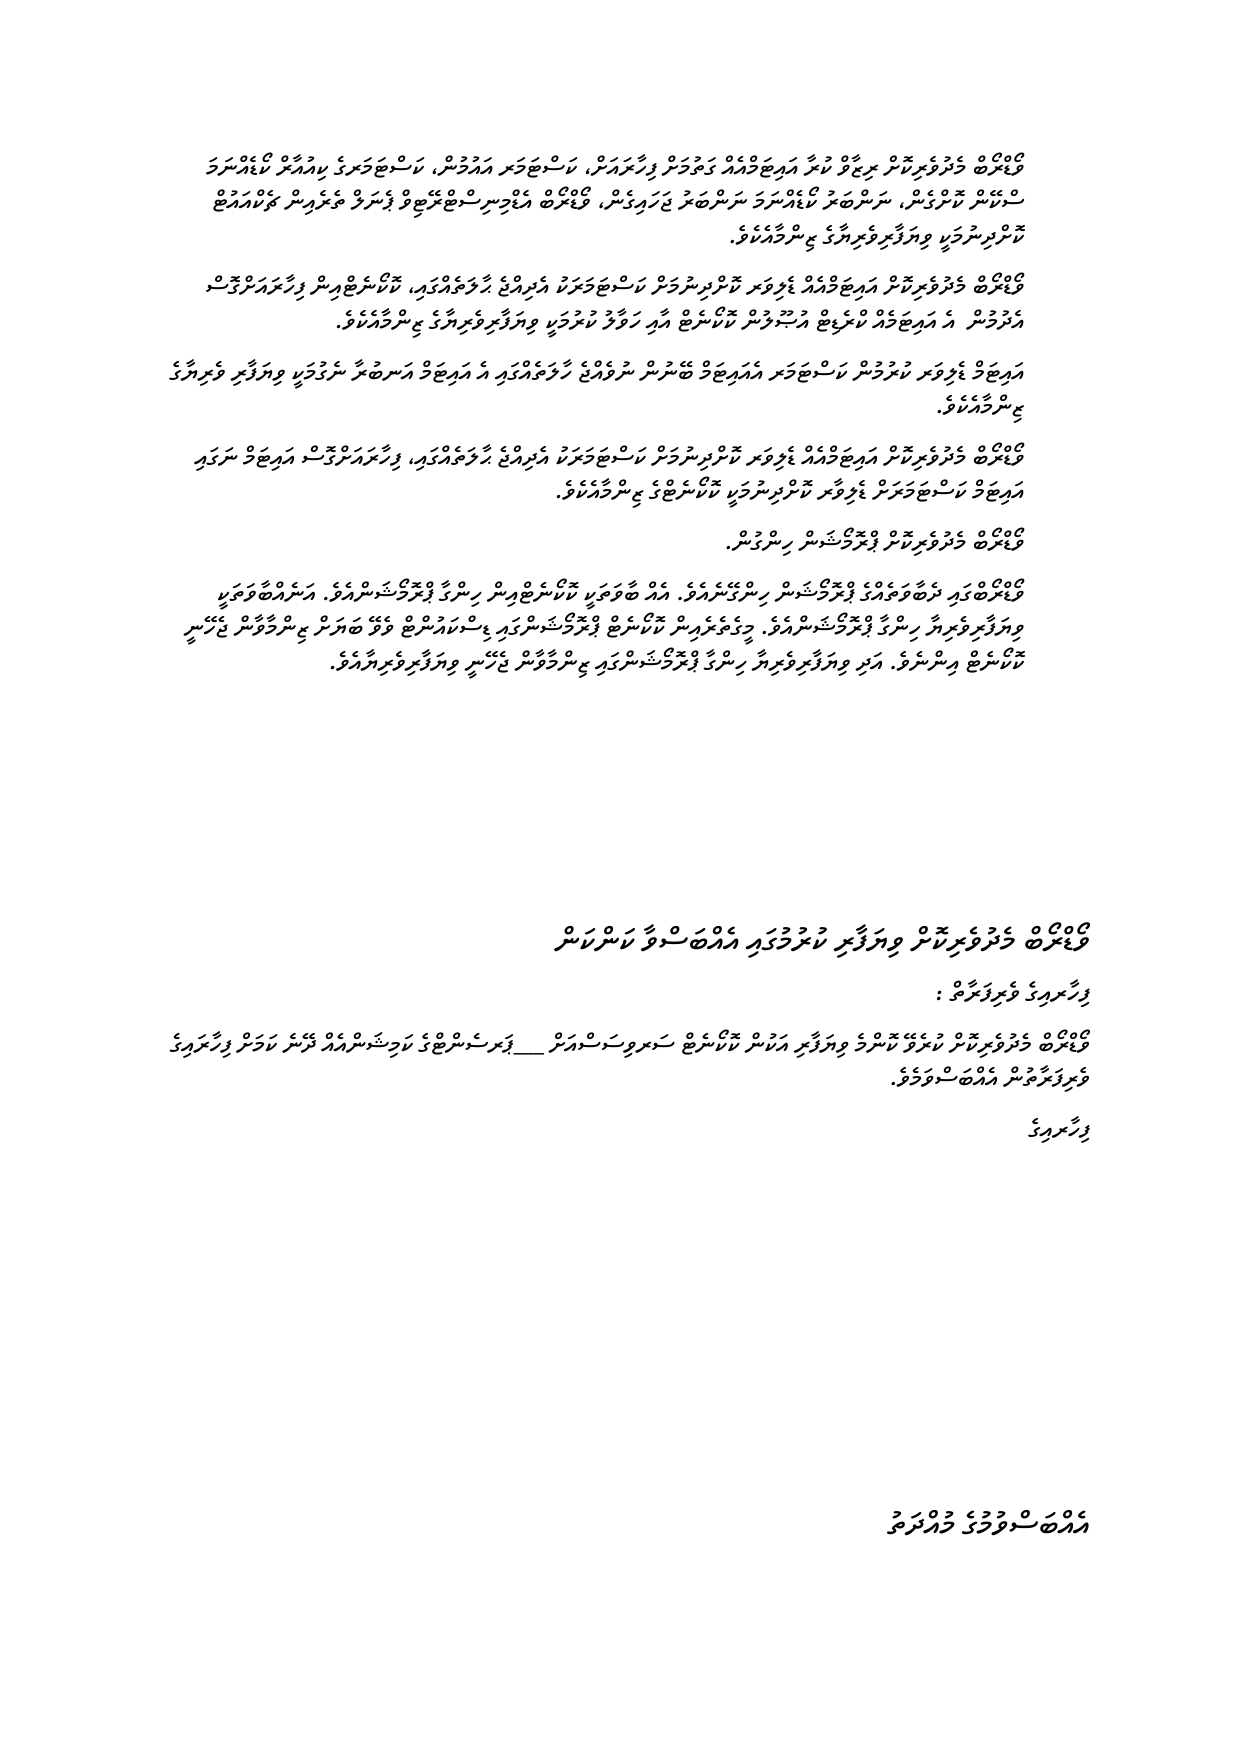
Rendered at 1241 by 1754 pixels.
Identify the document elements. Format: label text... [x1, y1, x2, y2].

text ވޯޑްރޯބް މެދުވެރިކޮށް ޕްރޮމޯޝަން ހިންގުން. [150, 525, 1025, 559]
text ވޯޑްރޯބް މެދުވެރިކޮށް ރިޒާވް ކުރާ އައިޓަމްއެއް ގަތުމަށް ފިހާރައަށް، ކަސްޓަމަރ އައުމުން، ކަސްޓަމަރގެ ކިއުއާރް ކޯޑެއްނަމަ ސްކޭން ކޮށްގެން، ނަންބަރު ކޯޑެއްނަމަ ނަންބަރު ޖަހައިގެން، ވޯޑްރޯބް އެޑްމިނިސްޓްރޭޓިވް ޕެނަލް ތެރެއިން ޗެކްއައުޓް ކޮށްދިނުމަކީ ވިޔަފާރިވެރިޔާގެ ޒިންމާއެކެވެ. [150, 150, 1025, 253]
text ފިހާރއިގެ [150, 1112, 1090, 1146]
text ފިހާރއިގެ ވެރިފަރާތް : [150, 974, 1090, 1010]
text ވޯޑްރޯބްގައި ދެބާވަތެއްގެ ޕްރޮމޯޝަން ހިންގޭނެއެވެ. އެއް ބާވަތަކީ ކޮކޯނެޓްއިން ހިންގާ ޕްރޮމޯޝަންއެވެ. އަނެއްބާވަތަކީ ވިޔަފާރިވެރިޔާ ހިންގާ ޕްރޮމޯޝަންއެވެ. މީގެތެރެއިން ކޮކޯނެޓް ޕްރޮމޯޝަންގައި ޑިސްކައުންޓް ވެވޭ ބަޔަށް ޒިންމާވާން ޖެހޭނީ ކޮކޯނެޓް އިންނެވެ. އަދި ވިޔަފާރިވެރިޔާ ހިންގާ ޕްރޮމޯޝަންގައި ޒިންމާވާން ޖެހޭނީ ވިޔަފާރިވެރިޔާއެވެ. [150, 576, 1025, 679]
text އައިޓަމް ޑެލިވަރ ކުރުމުން ކަސްޓަމަރ އެއައިޓަމް ބޭނުން ނުވެއްޖެ ހާލަތެއްގައި އެ އައިޓަމް އަނބުރާ ނެގުމަކީ ވިޔަފާރި ވެރިޔާގެ ޒިންމާއެކެވެ. [150, 355, 1025, 423]
subtitle އެއްބަސްވުމުގެ މުއްދަތު [150, 1503, 1090, 1546]
text ވޯޑްރޯބް މެދުވެރިކޮށް އައިޓަމްއެއް ޑެލިވަރ ކޮށްދިނުމަށް ކަސްޓަމަރަކު އެދިއްޖެ ޙާލަތެއްގައި، ކޮކޯނެޓްއިން ފިހާރައަށްގޮސް އެދުމުން އެ އައިޓަމެއް ކްރެޑިޓް އުޞޫލުން ކޮކޯނެޓް އާއި ހަވާލު ކުރުމަކީ ވިޔަފާރިވެރިޔާގެ ޒިންމާއެކެވެ. [150, 269, 1025, 338]
text ވޯޑްރޯބް މެދުވެރިކޮށް އައިޓަމްއެއް ޑެލިވަރ ކޮށްދިނުމަށް ކަސްޓަމަރަކު އެދިއްޖެ ޙާލަތެއްގައި، ފިހާރައަށްގޮސް އައިޓަމް ނަގައި އައިޓަމް ކަސްޓަމަރަށް ޑެލިވާރ ކޮށްދިނުމަކީ ކޮކޯނެޓްގެ ޒިންމާއެކެވެ. [150, 440, 1025, 508]
subtitle ވޯޑްރޯބް މެދުވެރިކޮށް ވިޔަފާރި ކުރުމުގައި އެއްބަސްވާ ކަންކަން [150, 918, 1090, 962]
text ވޯޑްރޯބް މެދުވެރިކޮށް ކުރެވޭ ކޮންމެ ވިޔަފާރި އަކުން ކޮކޯނެޓް ސަރވިސަސްއަށް ___ޕަރސެންޓްގެ ކަމިޝަންއެއް ދޭނެ ކަމަށް ފިހާރައިގެ ވެރިފަރާތުން އެއްބަސްވަމެވެ. [150, 1027, 1090, 1095]
